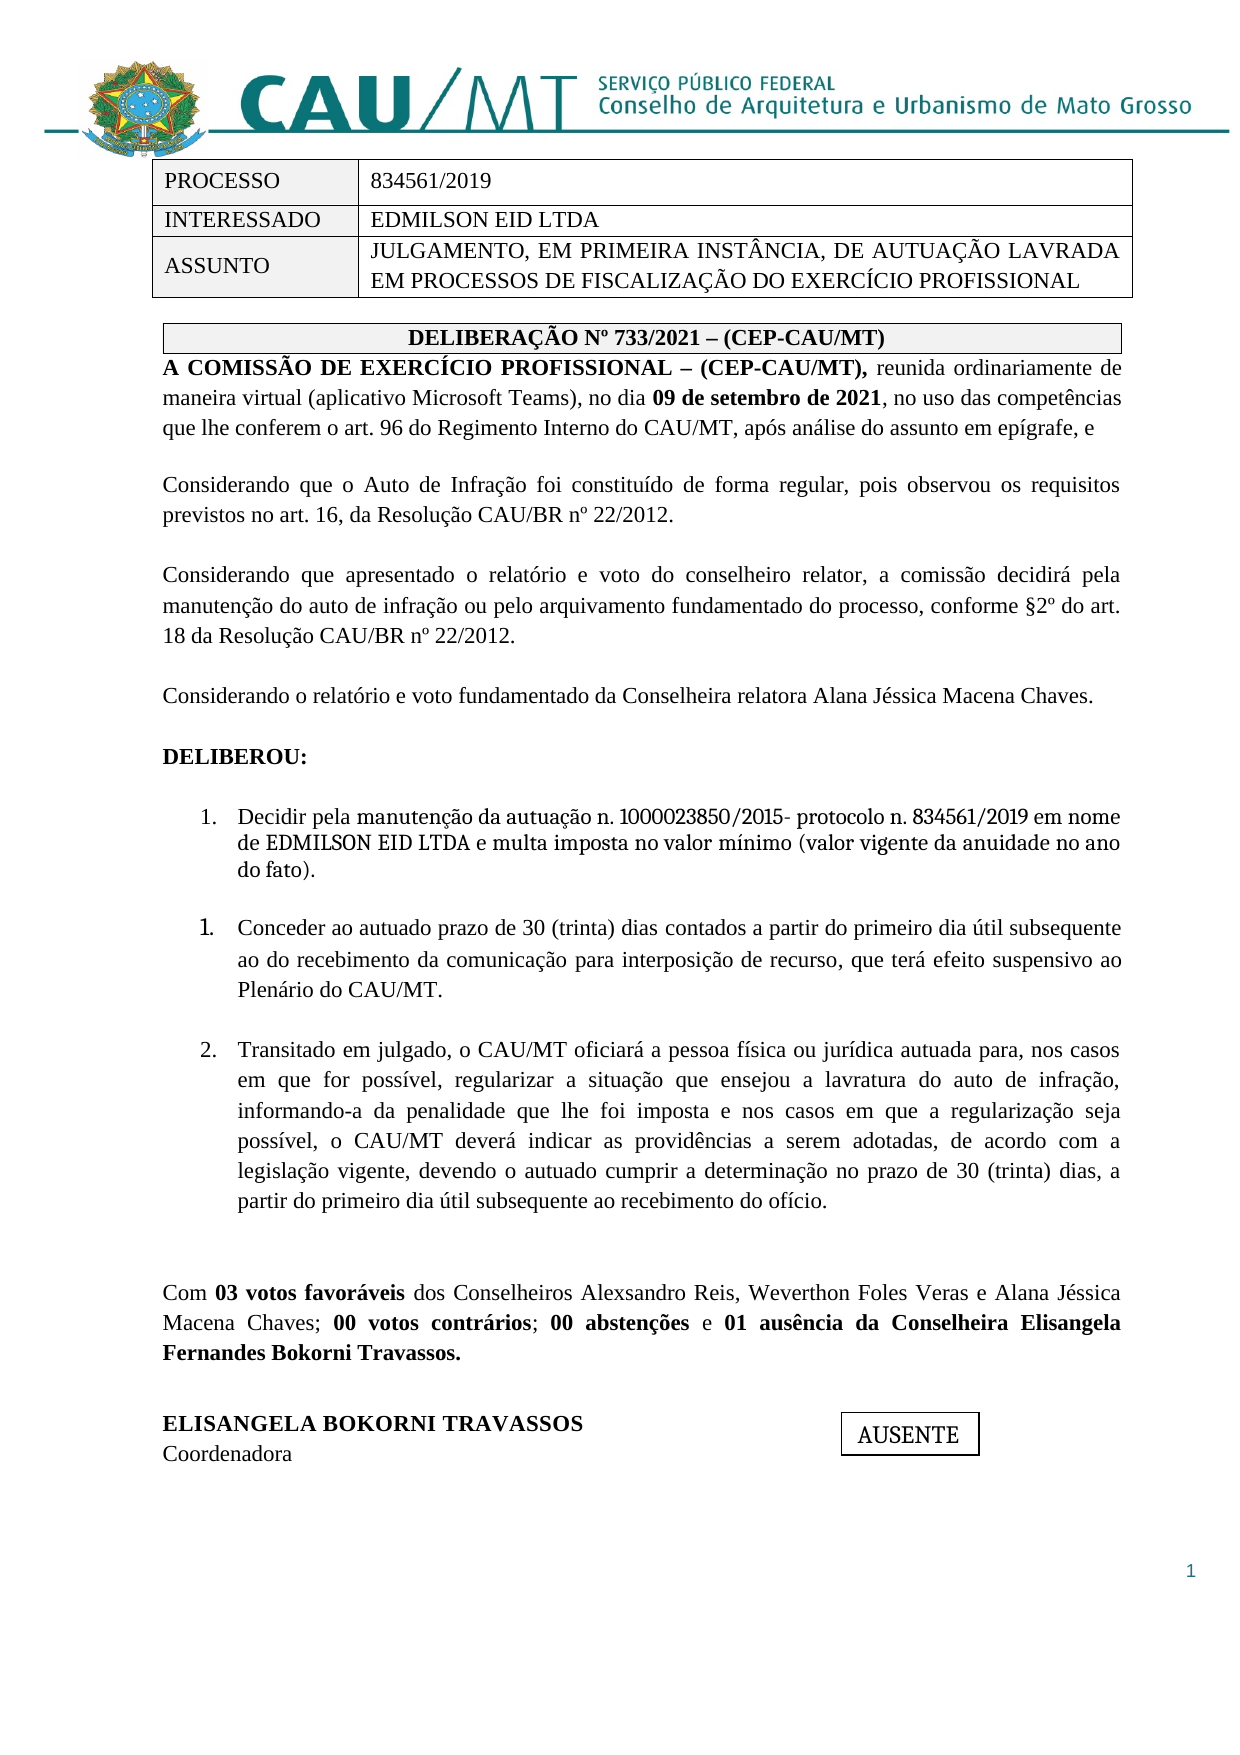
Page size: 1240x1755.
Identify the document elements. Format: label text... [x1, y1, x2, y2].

text A COMISSÃO DE EXERCÍCIO PROFISSIONAL – (CEP-CAU/MT), reunida ordinariamente de maneira virtual (aplicativo Microsoft Teams), no dia 09 de setembro de 2021, no uso das competências que lhe conferem o art. 96 do Regimento Interno do CAU/MT, após análise do assunto em epígrafe, e [162, 354, 1122, 441]
text ELISANGELA BOKORNI TRAVASSOS [842, 1413, 978, 1454]
text Considerando que apresentado o relatório e voto do conselheiro relator, a comissão decidirá pela manutenção do auto de infração ou pelo arquivamento fundamentado do processo, conforme §2º do art. 18 da Resolução CAU/BR nº 22/2012. [162, 561, 1122, 648]
text Coordenadora [162, 1441, 1122, 1467]
text AUSENTE [857, 1421, 963, 1447]
list Decidir pela manutenção da autuação n. 1000023850/2015- protocolo n. 834561/2019 em nome de EDMILSON EID LTDA e multa imposta no valor mínimo (valor vigente da anuidade no ano do fato). [200, 803, 1122, 883]
text Considerando o relatório e voto fundamentado da Conselheira relatora Alana Jéssica Macena Chaves. [162, 682, 1122, 709]
text Com 03 votos favoráveis dos Conselheiros Alexsandro Reis, Weverthon Foles Veras e Alana Jéssica Macena Chaves; 00 votos contrários; 00 abstenções e 01 ausência da Conselheira Elisangela Fernandes Bokorni Travassos. [162, 1279, 1122, 1366]
text Considerando que o Auto de Infração foi constituído de forma regular, pois observou os requisitos previstos no art. 16, da Resolução CAU/BR nº 22/2012. [162, 471, 1122, 527]
text DELIBEROU: [162, 743, 1122, 769]
text ELISANGELA BOKORNI TRAVASSOS [162, 1410, 1122, 1437]
list Conceder ao autuado prazo de 30 (trinta) dias contados a partir do primeiro dia útil subsequente ao do recebimento da comunicação para interposição de recurso, que terá efeito suspensivo ao Plenário do CAU/MT. [200, 913, 1122, 1002]
list Transitado em julgado, o CAU/MT oficiará a pessoa física ou jurídica autuada para, nos casos em que for possível, regularizar a situação que ensejou a lavratura do auto de infração, informando-a da penalidade que lhe foi imposta e nos casos em que a regularização seja possível, o CAU/MT deverá indicar as providências a serem adotadas, de acordo com a legislação vigente, devendo o autuado cumprir a determinação no prazo de 30 (trinta) dias, a partir do primeiro dia útil subsequente ao recebimento do ofício. [200, 1036, 1122, 1214]
